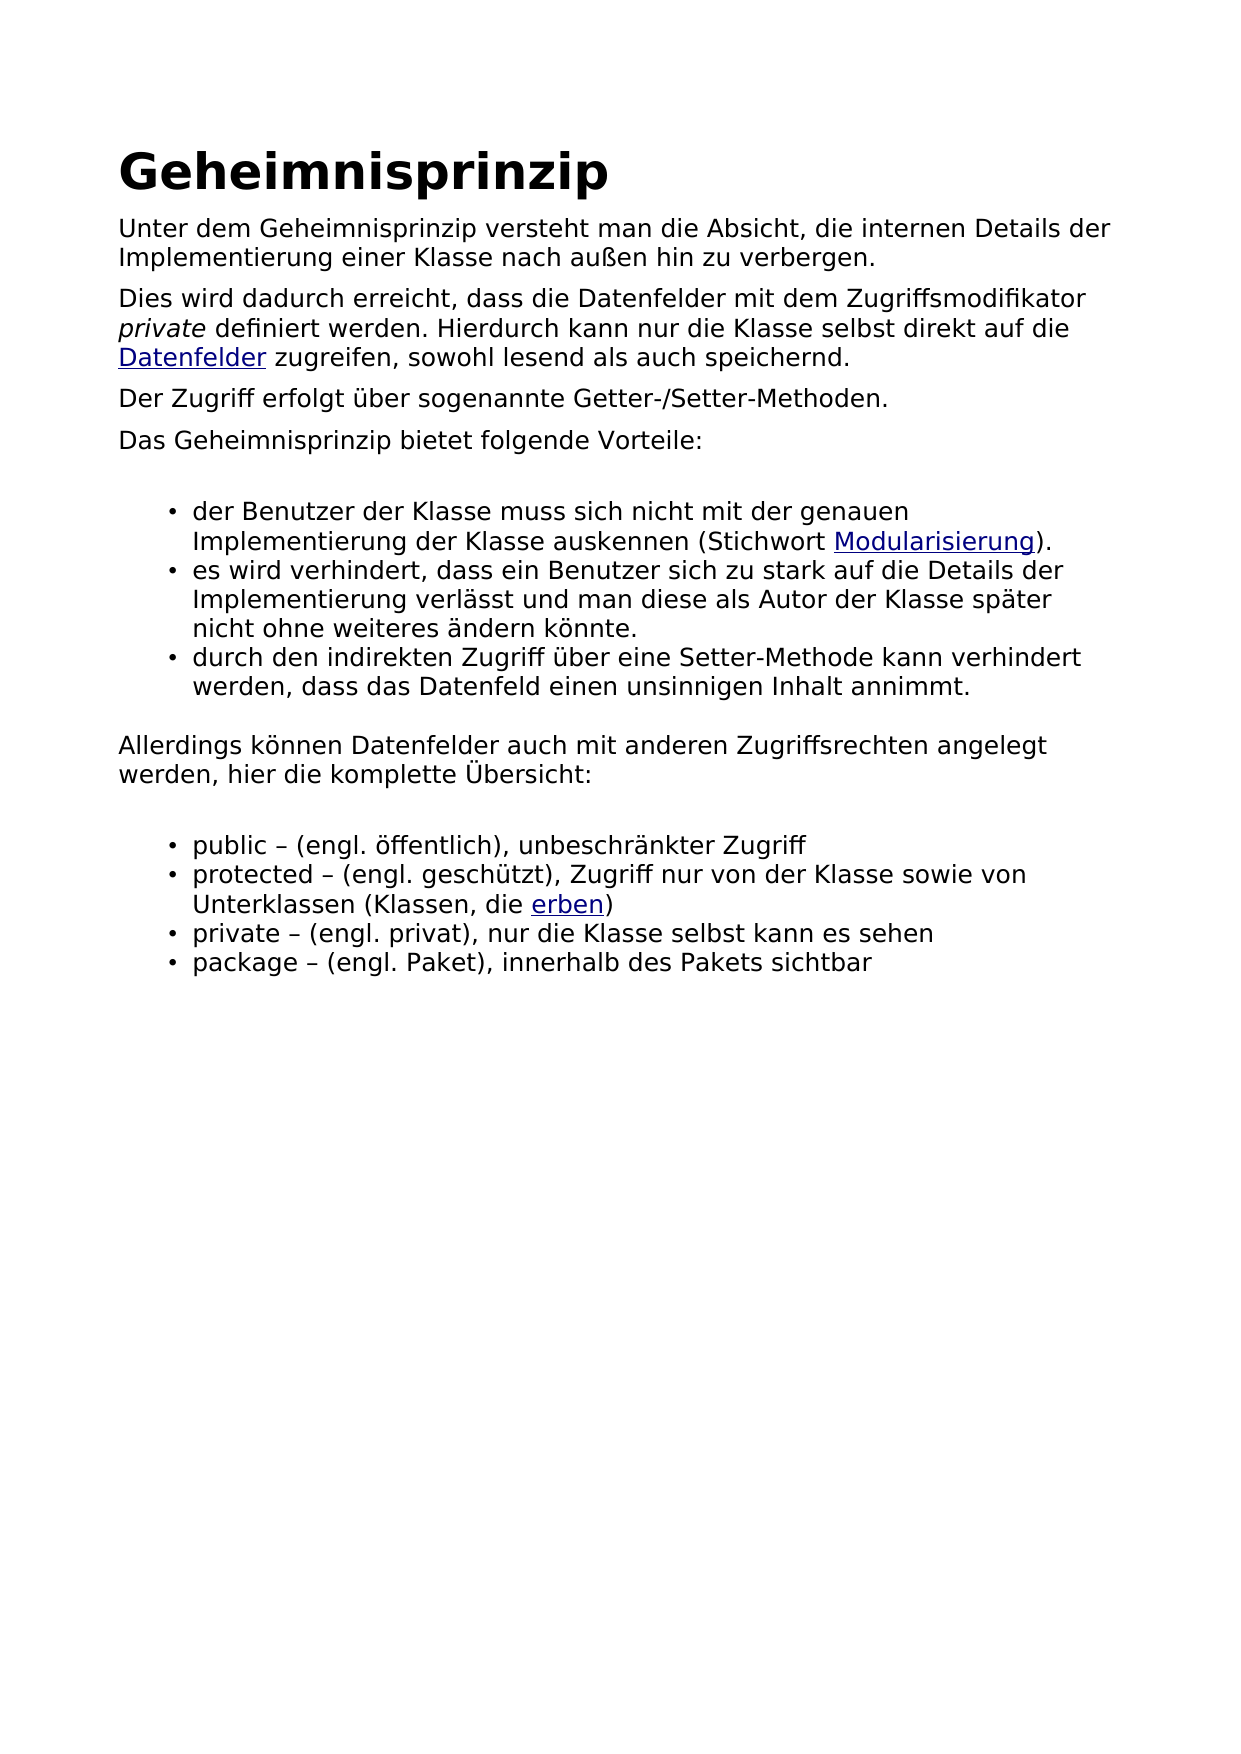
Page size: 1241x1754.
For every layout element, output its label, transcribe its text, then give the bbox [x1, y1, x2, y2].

subtitle Geheimnisprinzip [118, 143, 1122, 201]
list public – (engl. öffentlich), unbeschränkter Zugriff [177, 831, 1122, 861]
list durch den indirekten Zugriff über eine Setter-Methode kann verhindert werden, dass das Datenfeld einen unsinnigen Inhalt annimmt. [177, 643, 1122, 702]
list es wird verhindert, dass ein Benutzer sich zu stark auf die Details der Implementierung verlässt und man diese als Autor der Klasse später nicht ohne weiteres ändern könnte. [177, 556, 1122, 643]
text Dies wird dadurch erreicht, dass die Datenfelder mit dem Zugriffsmodifikator private definiert werden. Hierdurch kann nur die Klasse selbst direkt auf die Datenfelder zugreifen, sowohl lesend als auch speichernd. [118, 285, 1122, 372]
list protected – (engl. geschützt), Zugriff nur von der Klasse sowie von Unterklassen (Klassen, die erben) [177, 861, 1122, 919]
list private – (engl. privat), nur die Klasse selbst kann es sehen [177, 919, 1122, 948]
text Der Zugriff erfolgt über sogenannte Getter-/Setter-Methoden. [118, 385, 1122, 414]
list der Benutzer der Klasse muss sich nicht mit der genauen Implementierung der Klasse auskennen (Stichwort Modularisierung). [177, 497, 1122, 556]
text Das Geheimnisprinzip bietet folgende Vorteile: [118, 426, 1122, 456]
text Allerdings können Datenfelder auch mit anderen Zugriffsrechten angelegt werden, hier die komplette Übersicht: [118, 731, 1122, 789]
text Unter dem Geheimnisprinzip versteht man die Absicht, die internen Details der Implementierung einer Klasse nach außen hin zu verbergen. [118, 214, 1122, 272]
list package – (engl. Paket), innerhalb des Pakets sichtbar [177, 948, 1122, 977]
